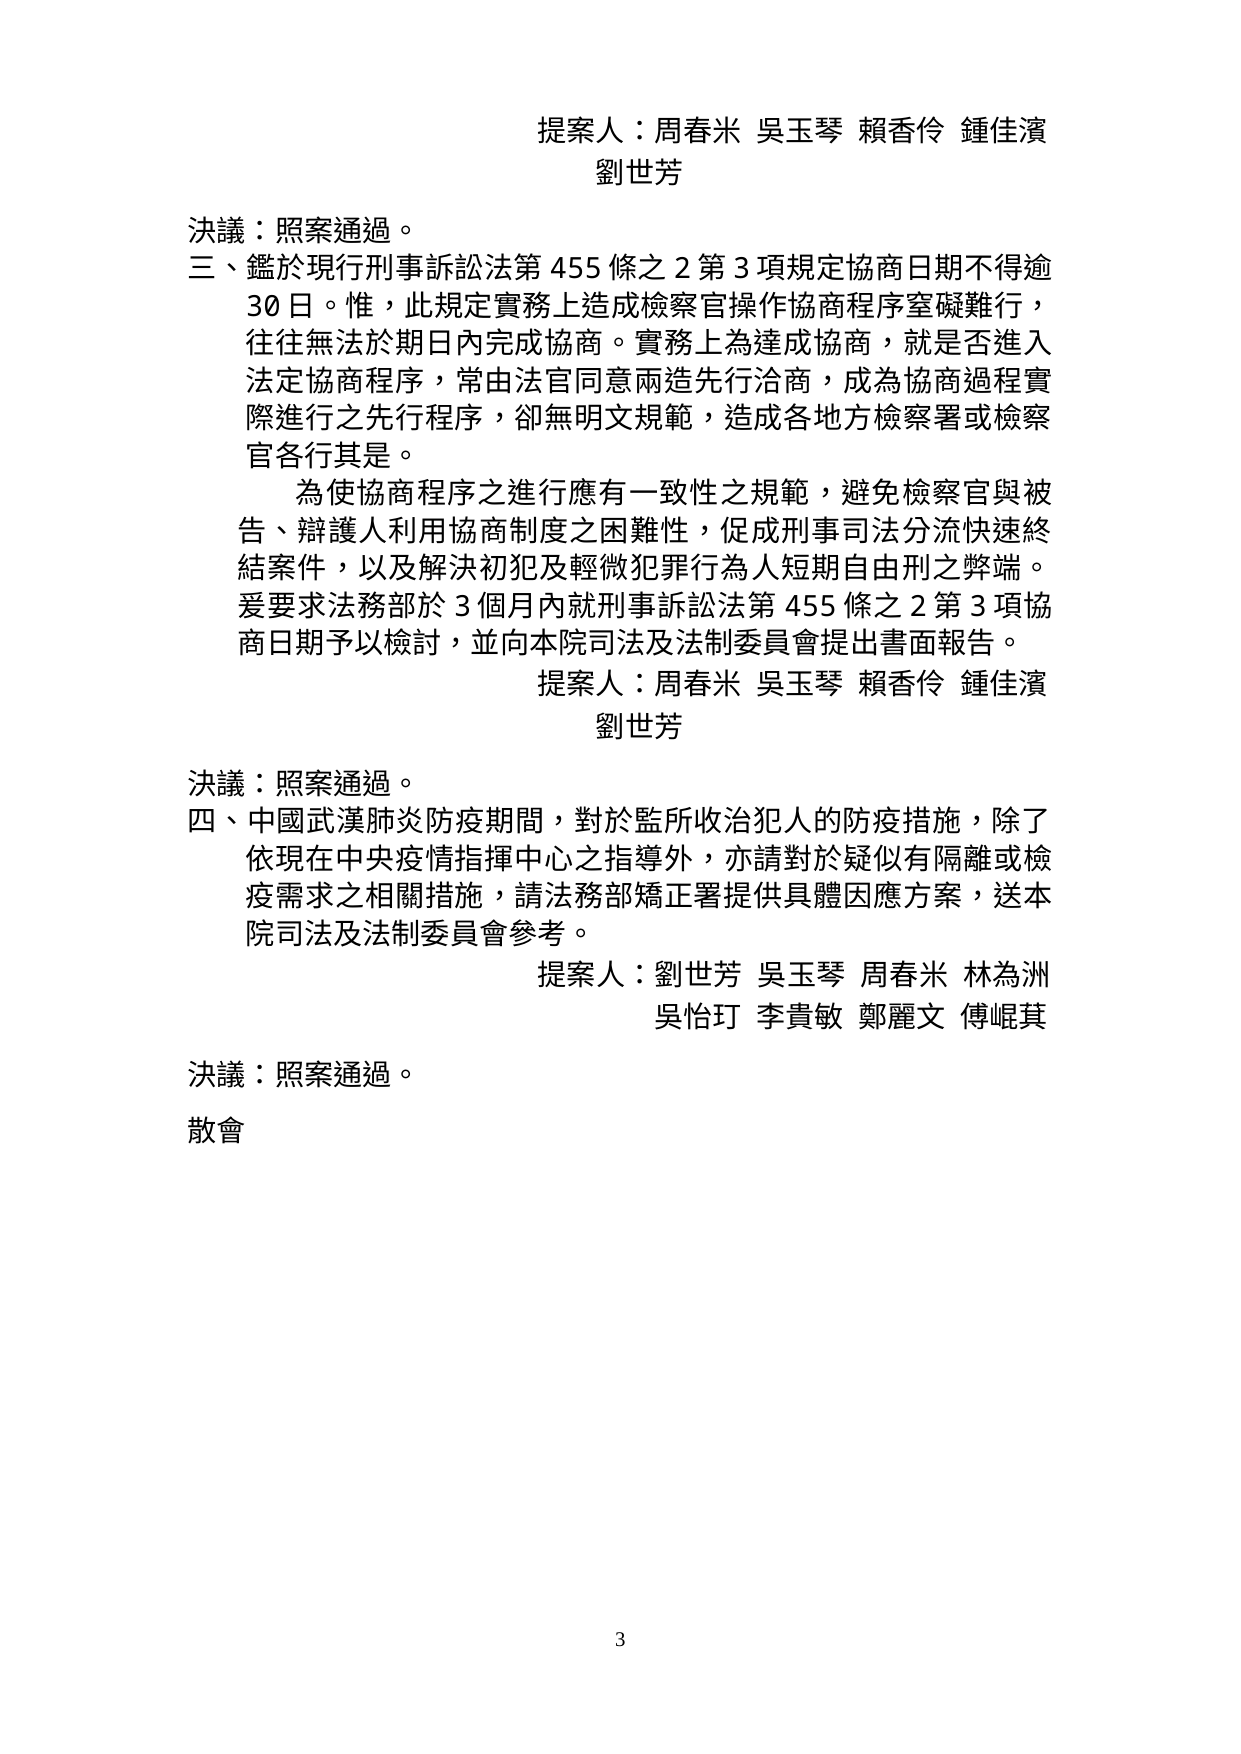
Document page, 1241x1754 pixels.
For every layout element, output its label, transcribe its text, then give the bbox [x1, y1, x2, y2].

text 散會 [187, 1111, 1053, 1149]
text 劉世芳 [537, 150, 1053, 192]
text 為使協商程序之進行應有一致性之規範，避免檢察官與被告、辯護人利用協商制度之困難性，促成刑事司法分流快速終結案件，以及解決初犯及輕微犯罪行為人短期自由刑之弊端。爰要求法務部於3個月內就刑事訴訟法第455條之2第3項協商日期予以檢討，並向本院司法及法制委員會提出書面報告。 [237, 473, 1053, 661]
text 三、鑑於現行刑事訴訟法第455條之2第3項規定協商日期不得逾30日。惟，此規定實務上造成檢察官操作協商程序窒礙難行，往往無法於期日內完成協商。實務上為達成協商，就是否進入法定協商程序，常由法官同意兩造先行洽商，成為協商過程實際進行之先行程序，卻無明文規範，造成各地方檢察署或檢察官各行其是。 [187, 248, 1053, 473]
text 決議：照案通過。 [187, 1055, 1053, 1093]
text 提案人：劉世芳 吳玉琴 周春米 林為洲吳怡玎 李貴敏 鄭麗文 傅崐萁 [537, 952, 1053, 1036]
text 決議：照案通過。 [187, 211, 1053, 248]
text 提案人：周春米 吳玉琴 賴香伶 鍾佳濱 [537, 108, 1053, 150]
text 提案人：周春米 吳玉琴 賴香伶 鍾佳濱 [537, 661, 1053, 703]
text 決議：照案通過。 [187, 764, 1053, 802]
text 四、中國武漢肺炎防疫期間，對於監所收治犯人的防疫措施，除了依現在中央疫情指揮中心之指導外，亦請對於疑似有隔離或檢疫需求之相關措施，請法務部矯正署提供具體因應方案，送本院司法及法制委員會參考。 [187, 802, 1053, 952]
text 劉世芳 [537, 703, 1053, 746]
